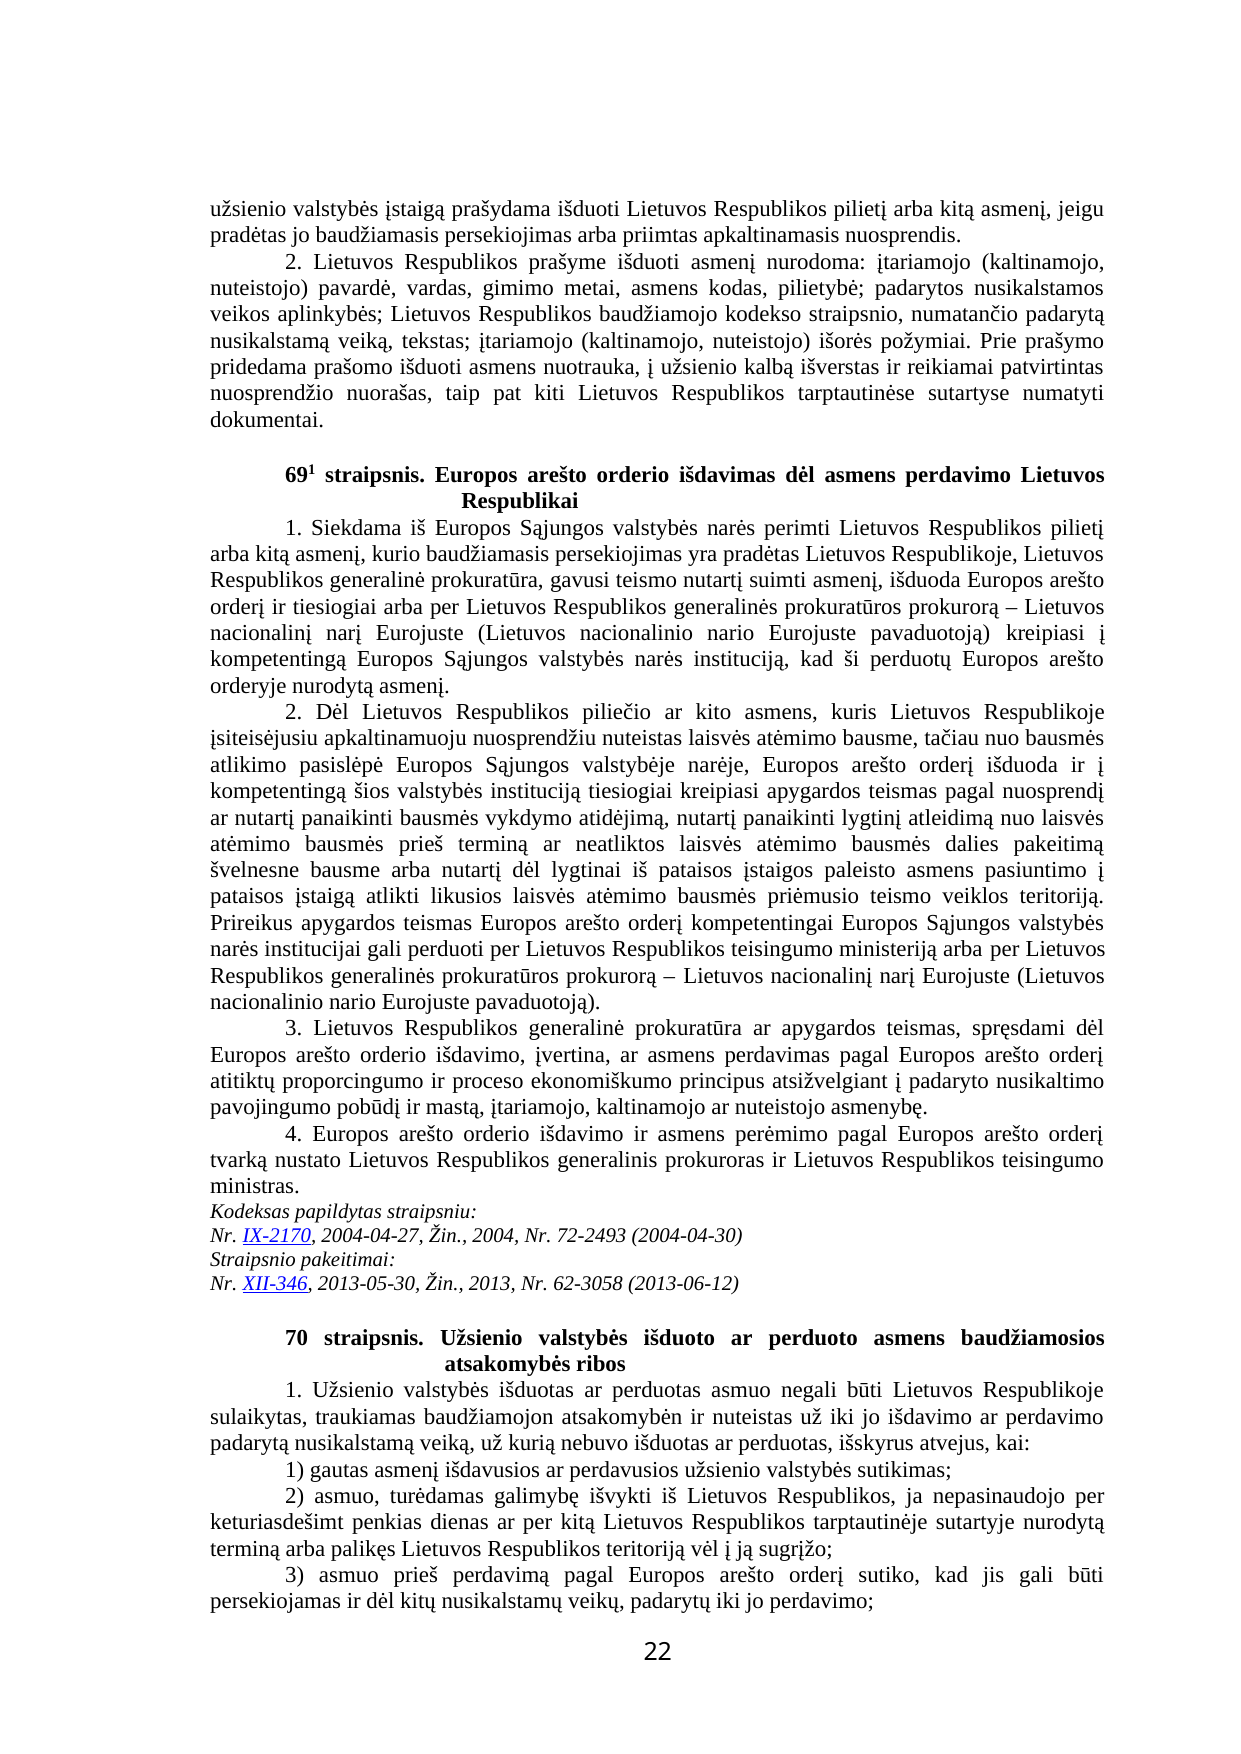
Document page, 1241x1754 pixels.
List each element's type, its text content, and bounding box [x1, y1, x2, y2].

text 3) asmuo prieš perdavimą pagal Europos arešto orderį sutiko, kad jis gali būti persekiojamas ir dėl kitų nusikalstamų veikų, padarytų iki jo perdavimo; [210, 1561, 1106, 1614]
text Nr. XII-346, 2013-05-30, Žin., 2013, Nr. 62-3058 (2013-06-12) [210, 1271, 1106, 1295]
text Straipsnio pakeitimai: [210, 1247, 1106, 1271]
text 4. Europos arešto orderio išdavimo ir asmens perėmimo pagal Europos arešto orderį tvarką nustato Lietuvos Respublikos generalinis prokuroras ir Lietuvos Respublikos teisingumo ministras. [210, 1120, 1106, 1199]
text 2. Dėl Lietuvos Respublikos piliečio ar kito asmens, kuris Lietuvos Respublikoje įsiteisėjusiu apkaltinamuoju nuosprendžiu nuteistas laisvės atėmimo bausme, tačiau nuo bausmės atlikimo pasislėpė Europos Sąjungos valstybėje narėje, Europos arešto orderį išduoda ir į kompetentingą šios valstybės instituciją tiesiogiai kreipiasi apygardos teismas pagal nuosprendį ar nutartį panaikinti bausmės vykdymo atidėjimą, nutartį panaikinti lygtinį atleidimą nuo laisvės atėmimo bausmės prieš terminą ar neatliktos laisvės atėmimo bausmės dalies pakeitimą švelnesne bausme arba nutartį dėl lygtinai iš pataisos įstaigos paleisto asmens pasiuntimo į pataisos įstaigą atlikti likusios laisvės atėmimo bausmės priėmusio teismo veiklos teritoriją. Prireikus apygardos teismas Europos arešto orderį kompetentingai Europos Sąjungos valstybės narės institucijai gali perduoti per Lietuvos Respublikos teisingumo ministeriją arba per Lietuvos Respublikos generalinės prokuratūros prokurorą – Lietuvos nacionalinį narį Eurojuste (Lietuvos nacionalinio nario Eurojuste pavaduotoją). [210, 698, 1106, 1014]
text 3. Lietuvos Respublikos generalinė prokuratūra ar apygardos teismas, spręsdami dėl Europos arešto orderio išdavimo, įvertina, ar asmens perdavimas pagal Europos arešto orderį atitiktų proporcingumo ir proceso ekonomiškumo principus atsižvelgiant į padaryto nusikaltimo pavojingumo pobūdį ir mastą, įtariamojo, kaltinamojo ar nuteistojo asmenybę. [210, 1014, 1106, 1120]
text 1) gautas asmenį išdavusios ar perdavusios užsienio valstybės sutikimas; [210, 1456, 1106, 1482]
text 1. Siekdama iš Europos Sąjungos valstybės narės perimti Lietuvos Respublikos pilietį arba kitą asmenį, kurio baudžiamasis persekiojimas yra pradėtas Lietuvos Respublikoje, Lietuvos Respublikos generalinė prokuratūra, gavusi teismo nutartį suimti asmenį, išduoda Europos arešto orderį ir tiesiogiai arba per Lietuvos Respublikos generalinės prokuratūros prokurorą – Lietuvos nacionalinį narį Eurojuste (Lietuvos nacionalinio nario Eurojuste pavaduotoją) kreipiasi į kompetentingą Europos Sąjungos valstybės narės instituciją, kad ši perduotų Europos arešto orderyje nurodytą asmenį. [210, 514, 1106, 698]
text 70 straipsnis. Užsienio valstybės išduoto ar perduoto asmens baudžiamosios atsakomybės ribos [285, 1324, 1106, 1377]
text užsienio valstybės įstaigą prašydama išduoti Lietuvos Respublikos pilietį arba kitą asmenį, jeigu pradėtas jo baudžiamasis persekiojimas arba priimtas apkaltinamasis nuosprendis. [210, 195, 1106, 248]
text Kodeksas papildytas straipsniu: [210, 1199, 1106, 1223]
text 2) asmuo, turėdamas galimybę išvykti iš Lietuvos Respublikos, ja nepasinaudojo per keturiasdešimt penkias dienas ar per kitą Lietuvos Respublikos tarptautinėje sutartyje nurodytą terminą arba palikęs Lietuvos Respublikos teritoriją vėl į ją sugrįžo; [210, 1482, 1106, 1561]
text 691 straipsnis. Europos arešto orderio išdavimas dėl asmens perdavimo Lietuvos Respublikai [285, 461, 1106, 514]
text Nr. IX-2170, 2004-04-27, Žin., 2004, Nr. 72-2493 (2004-04-30) [210, 1223, 1106, 1247]
text 1. Užsienio valstybės išduotas ar perduotas asmuo negali būti Lietuvos Respublikoje sulaikytas, traukiamas baudžiamojon atsakomybėn ir nuteistas už iki jo išdavimo ar perdavimo padarytą nusikalstamą veiką, už kurią nebuvo išduotas ar perduotas, išskyrus atvejus, kai: [210, 1377, 1106, 1456]
text 2. Lietuvos Respublikos prašyme išduoti asmenį nurodoma: įtariamojo (kaltinamojo, nuteistojo) pavardė, vardas, gimimo metai, asmens kodas, pilietybė; padarytos nusikalstamos veikos aplinkybės; Lietuvos Respublikos baudžiamojo kodekso straipsnio, numatančio padarytą nusikalstamą veiką, tekstas; įtariamojo (kaltinamojo, nuteistojo) išorės požymiai. Prie prašymo pridedama prašomo išduoti asmens nuotrauka, į užsienio kalbą išverstas ir reikiamai patvirtintas nuosprendžio nuorašas, taip pat kiti Lietuvos Respublikos tarptautinėse sutartyse numatyti dokumentai. [210, 248, 1106, 432]
